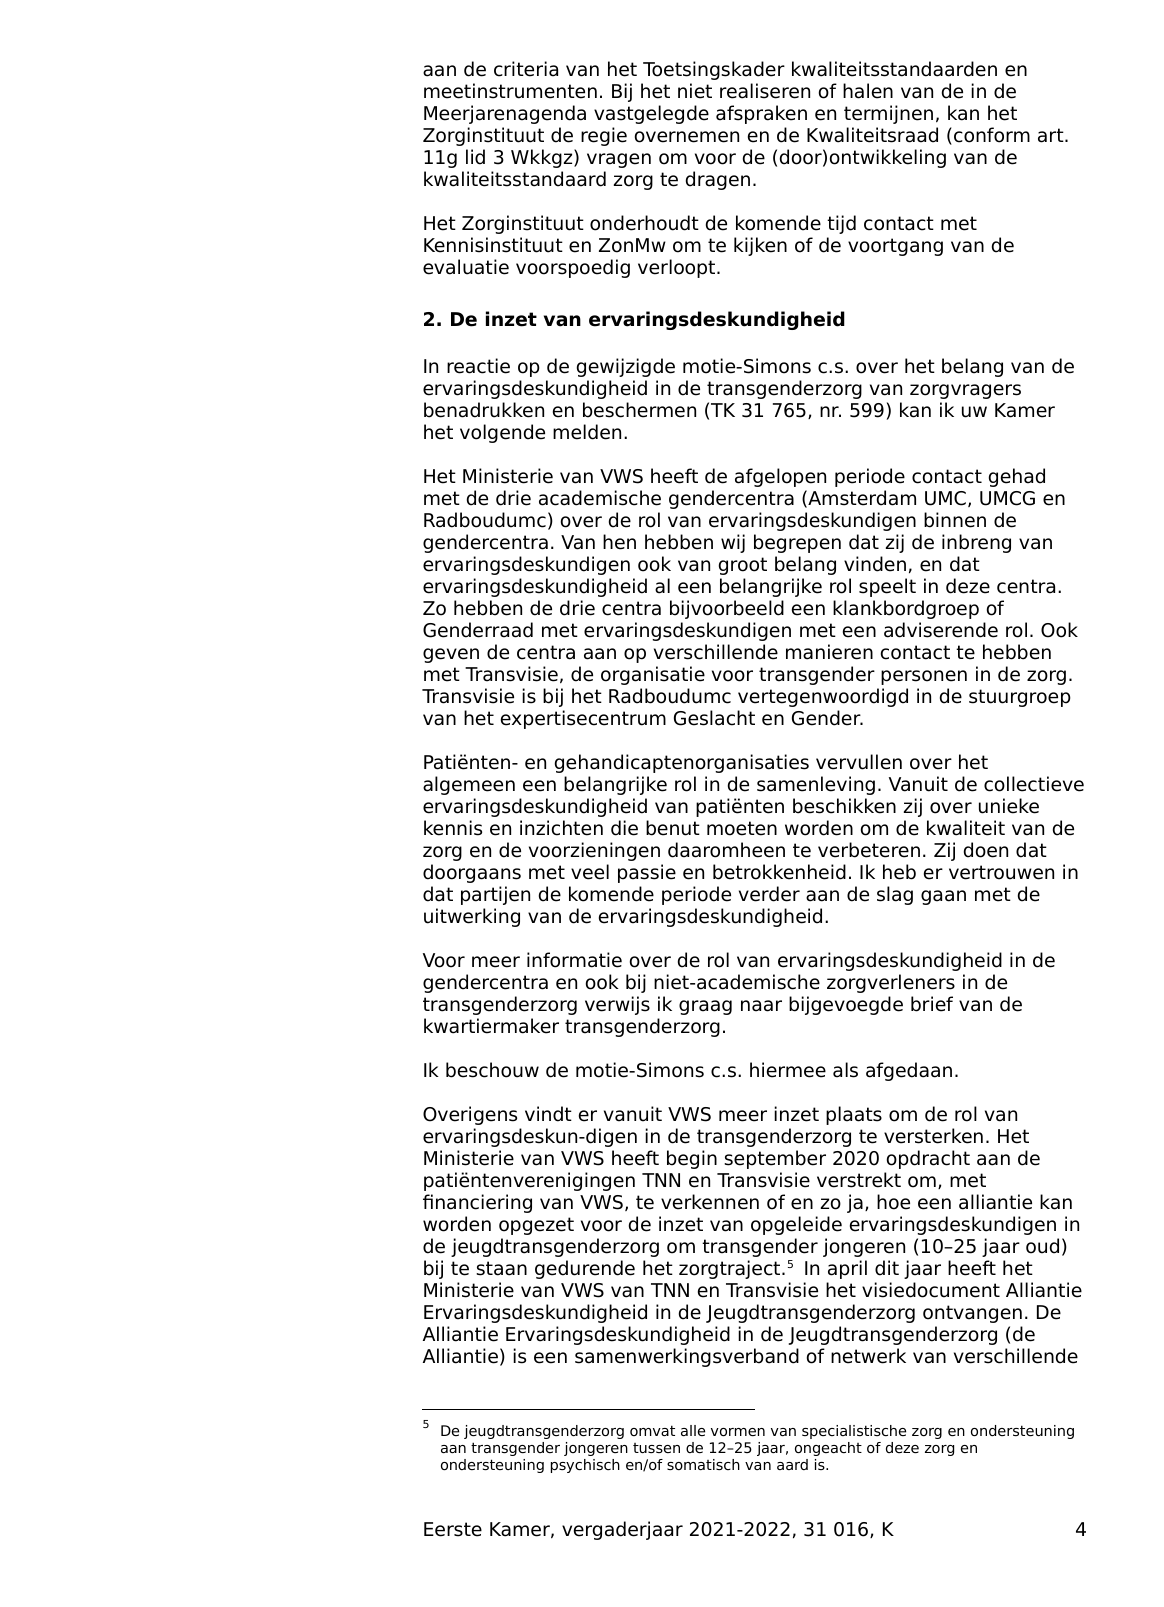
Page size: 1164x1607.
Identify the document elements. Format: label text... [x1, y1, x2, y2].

text In reactie op de gewijzigde motie-Simons c.s. over het belang van de ervaringsdeskundigheid in de transgenderzorg van zorgvragers benadrukken en beschermen (TK 31 765, nr. 599) kan ik uw Kamer het volgende melden. [422, 356, 1087, 444]
text Overigens vindt er vanuit VWS meer inzet plaats om de rol van ervaringsdeskun-digen in de transgenderzorg te versterken. Het Ministerie van VWS heeft begin september 2020 opdracht aan de patiëntenverenigingen TNN en Transvisie verstrekt om, met financiering van VWS, te verkennen of en zo ja, hoe een alliantie kan worden opgezet voor de inzet van opgeleide ervaringsdeskundigen in de jeugdtransgenderzorg om transgender jongeren (10–25 jaar oud) bij te staan gedurende het zorgtraject. In april dit jaar heeft het Ministerie van VWS van TNN en Transvisie het visiedocument Alliantie Ervaringsdeskundigheid in de Jeugdtransgenderzorg ontvangen. De Alliantie Ervaringsdeskundigheid in de Jeugdtransgenderzorg (de Alliantie) is een samenwerkingsverband of netwerk van verschillende [422, 1104, 1087, 1368]
text De jeugdtransgenderzorg omvat alle vormen van specialistische zorg en ondersteuning aan transgender jongeren tussen de 12–25 jaar, ongeacht of deze zorg en ondersteuning psychisch en/of somatisch van aard is. [422, 1418, 1087, 1474]
text Het Ministerie van VWS heeft de afgelopen periode contact gehad met de drie academische gendercentra (Amsterdam UMC, UMCG en Radboudumc) over de rol van ervaringsdeskundigen binnen de gendercentra. Van hen hebben wij begrepen dat zij de inbreng van ervaringsdeskundigen ook van groot belang vinden, en dat ervaringsdeskundigheid al een belangrijke rol speelt in deze centra. Zo hebben de drie centra bijvoorbeeld een klankbordgroep of Genderraad met ervaringsdeskundigen met een adviserende rol. Ook geven de centra aan op verschillende manieren contact te hebben met Transvisie, de organisatie voor transgender personen in de zorg. Transvisie is bij het Radboudumc vertegenwoordigd in de stuurgroep van het expertisecentrum Geslacht en Gender. [422, 466, 1087, 730]
text Ik beschouw de motie-Simons c.s. hiermee als afgedaan. [422, 1060, 1087, 1082]
subtitle 2. De inzet van ervaringsdeskundigheid [422, 309, 1087, 331]
text Voor meer informatie over de rol van ervaringsdeskundigheid in de gendercentra en ook bij niet-academische zorgverleners in de transgenderzorg verwijs ik graag naar bijgevoegde brief van de kwartiermaker transgenderzorg. [422, 950, 1087, 1038]
text Patiënten- en gehandicaptenorganisaties vervullen over het algemeen een belangrijke rol in de samenleving. Vanuit de collectieve ervaringsdeskundigheid van patiënten beschikken zij over unieke kennis en inzichten die benut moeten worden om de kwaliteit van de zorg en de voorzieningen daaromheen te verbeteren. Zij doen dat doorgaans met veel passie en betrokkenheid. Ik heb er vertrouwen in dat partijen de komende periode verder aan de slag gaan met de uitwerking van de ervaringsdeskundigheid. [422, 752, 1087, 928]
text Het Zorginstituut onderhoudt de komende tijd contact met Kennisinstituut en ZonMw om te kijken of de voortgang van de evaluatie voorspoedig verloopt. [422, 213, 1087, 279]
text aan de criteria van het Toetsingskader kwaliteitsstandaarden en meetinstrumenten. Bij het niet realiseren of halen van de in de Meerjarenagenda vastgelegde afspraken en termijnen, kan het Zorginstituut de regie overnemen en de Kwaliteitsraad (conform art. 11g lid 3 Wkkgz) vragen om voor de (door)ontwikkeling van de kwaliteitsstandaard zorg te dragen. [422, 59, 1087, 191]
